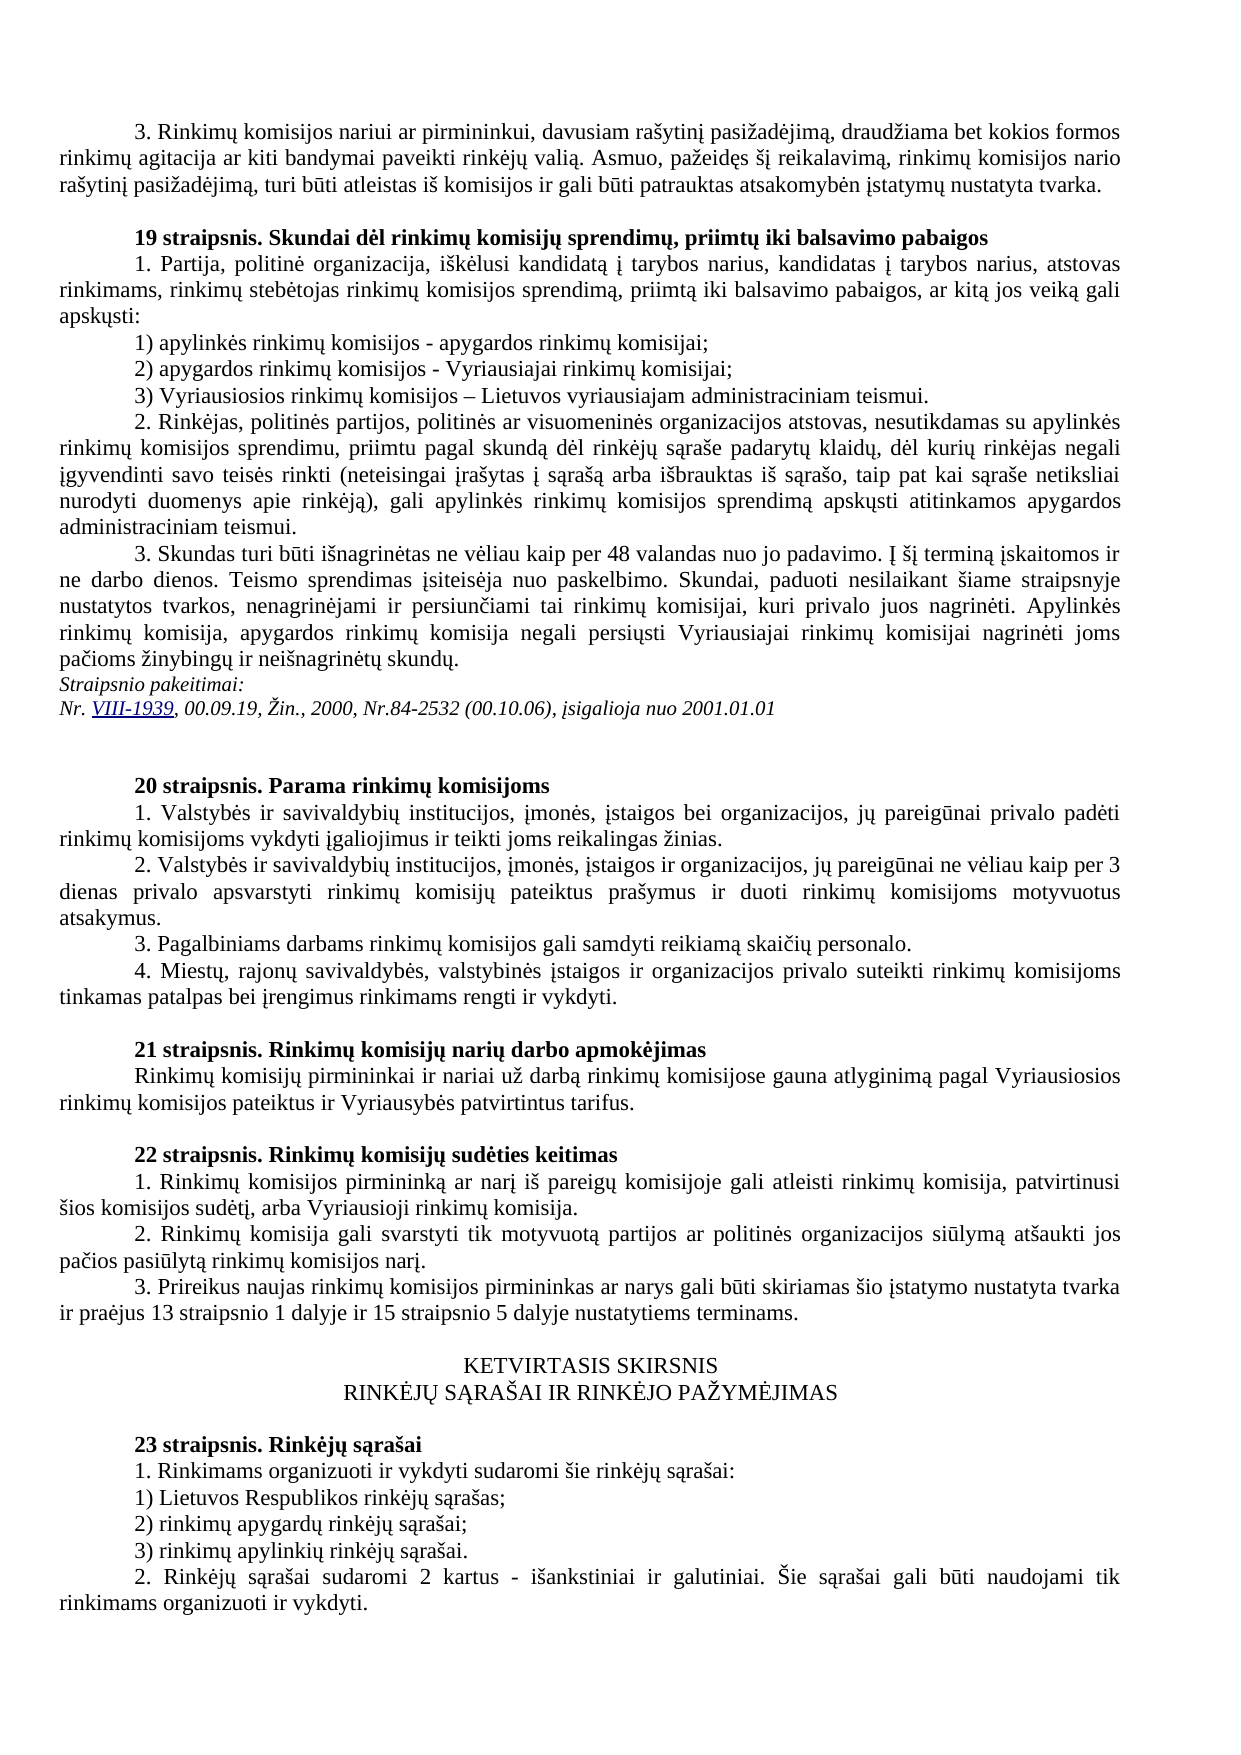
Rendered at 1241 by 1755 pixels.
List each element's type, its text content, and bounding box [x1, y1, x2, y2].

text 3) Vyriausiosios rinkimų komisijos – Lietuvos vyriausiajam administraciniam teismui. [59, 382, 1122, 408]
text 3. Prireikus naujas rinkimų komisijos pirmininkas ar narys gali būti skiriamas šio įstatymo nustatyta tvarka ir praėjus 13 straipsnio 1 dalyje ir 15 straipsnio 5 dalyje nustatytiems terminams. [59, 1273, 1122, 1326]
text KETVIRTASIS SKIRSNIS [59, 1352, 1122, 1378]
text 2) apygardos rinkimų komisijos - Vyriausiajai rinkimų komisijai; [59, 355, 1122, 382]
text 21 straipsnis. Rinkimų komisijų narių darbo apmokėjimas [59, 1036, 1122, 1062]
text 2. Rinkėjų sąrašai sudaromi 2 kartus - išankstiniai ir galutiniai. Šie sąrašai gali būti naudojami tik rinkimams organizuoti ir vykdyti. [59, 1563, 1122, 1616]
text 22 straipsnis. Rinkimų komisijų sudėties keitimas [59, 1141, 1122, 1168]
text 20 straipsnis. Parama rinkimų komisijoms [59, 772, 1122, 799]
text RINKĖJŲ SĄRAŠAI IR RINKĖJO PAŽYMĖJIMAS [59, 1378, 1122, 1405]
text 1) Lietuvos Respublikos rinkėjų sąrašas; [59, 1484, 1122, 1510]
text 1. Rinkimams organizuoti ir vykdyti sudaromi šie rinkėjų sąrašai: [59, 1458, 1122, 1484]
text Nr. VIII-1939, 00.09.19, Žin., 2000, Nr.84-2532 (00.10.06), įsigalioja nuo 2001.01.01 [59, 696, 1122, 720]
text 2) rinkimų apygardų rinkėjų sąrašai; [59, 1510, 1122, 1537]
text 2. Rinkimų komisija gali svarstyti tik motyvuotą partijos ar politinės organizacijos siūlymą atšaukti jos pačios pasiūlytą rinkimų komisijos narį. [59, 1220, 1122, 1273]
text 19 straipsnis. Skundai dėl rinkimų komisijų sprendimų, priimtų iki balsavimo pabaigos [134, 223, 1122, 250]
text 3. Rinkimų komisijos nariui ar pirmininkui, davusiam rašytinį pasižadėjimą, draudžiama bet kokios formos rinkimų agitacija ar kiti bandymai paveikti rinkėjų valią. Asmuo, pažeidęs šį reikalavimą, rinkimų komisijos nario rašytinį pasižadėjimą, turi būti atleistas iš komisijos ir gali būti patrauktas atsakomybėn įstatymų nustatyta tvarka. [59, 118, 1122, 197]
text 1. Rinkimų komisijos pirmininką ar narį iš pareigų komisijoje gali atleisti rinkimų komisija, patvirtinusi šios komisijos sudėtį, arba Vyriausioji rinkimų komisija. [59, 1168, 1122, 1220]
text 23 straipsnis. Rinkėjų sąrašai [59, 1431, 1122, 1458]
text 3. Pagalbiniams darbams rinkimų komisijos gali samdyti reikiamą skaičių personalo. [59, 931, 1122, 957]
text 1. Valstybės ir savivaldybių institucijos, įmonės, įstaigos bei organizacijos, jų pareigūnai privalo padėti rinkimų komisijoms vykdyti įgaliojimus ir teikti joms reikalingas žinias. [59, 799, 1122, 851]
text 3) rinkimų apylinkių rinkėjų sąrašai. [59, 1537, 1122, 1563]
text Rinkimų komisijų pirmininkai ir nariai už darbą rinkimų komisijose gauna atlyginimą pagal Vyriausiosios rinkimų komisijos pateiktus ir Vyriausybės patvirtintus tarifus. [59, 1062, 1122, 1115]
text 1) apylinkės rinkimų komisijos - apygardos rinkimų komisijai; [59, 329, 1122, 355]
text 2. Rinkėjas, politinės partijos, politinės ar visuomeninės organizacijos atstovas, nesutikdamas su apylinkės rinkimų komisijos sprendimu, priimtu pagal skundą dėl rinkėjų sąraše padarytų klaidų, dėl kurių rinkėjas negali įgyvendinti savo teisės rinkti (neteisingai įrašytas į sąrašą arba išbrauktas iš sąrašo, taip pat kai sąraše netiksliai nurodyti duomenys apie rinkėją), gali apylinkės rinkimų komisijos sprendimą apskųsti atitinkamos apygardos administraciniam teismui. [59, 408, 1122, 540]
text 3. Skundas turi būti išnagrinėtas ne vėliau kaip per 48 valandas nuo jo padavimo. Į šį terminą įskaitomos ir ne darbo dienos. Teismo sprendimas įsiteisėja nuo paskelbimo. Skundai, paduoti nesilaikant šiame straipsnyje nustatytos tvarkos, nenagrinėjami ir persiunčiami tai rinkimų komisijai, kuri privalo juos nagrinėti. Apylinkės rinkimų komisija, apygardos rinkimų komisija negali persiųsti Vyriausiajai rinkimų komisijai nagrinėti joms pačioms žinybingų ir neišnagrinėtų skundų. [59, 540, 1122, 672]
text 1. Partija, politinė organizacija, iškėlusi kandidatą į tarybos narius, kandidatas į tarybos narius, atstovas rinkimams, rinkimų stebėtojas rinkimų komisijos sprendimą, priimtą iki balsavimo pabaigos, ar kitą jos veiką gali apskųsti: [59, 250, 1122, 329]
text Straipsnio pakeitimai: [59, 672, 1122, 696]
text 4. Miestų, rajonų savivaldybės, valstybinės įstaigos ir organizacijos privalo suteikti rinkimų komisijoms tinkamas patalpas bei įrengimus rinkimams rengti ir vykdyti. [59, 957, 1122, 1009]
text 2. Valstybės ir savivaldybių institucijos, įmonės, įstaigos ir organizacijos, jų pareigūnai ne vėliau kaip per 3 dienas privalo apsvarstyti rinkimų komisijų pateiktus prašymus ir duoti rinkimų komisijoms motyvuotus atsakymus. [59, 851, 1122, 931]
